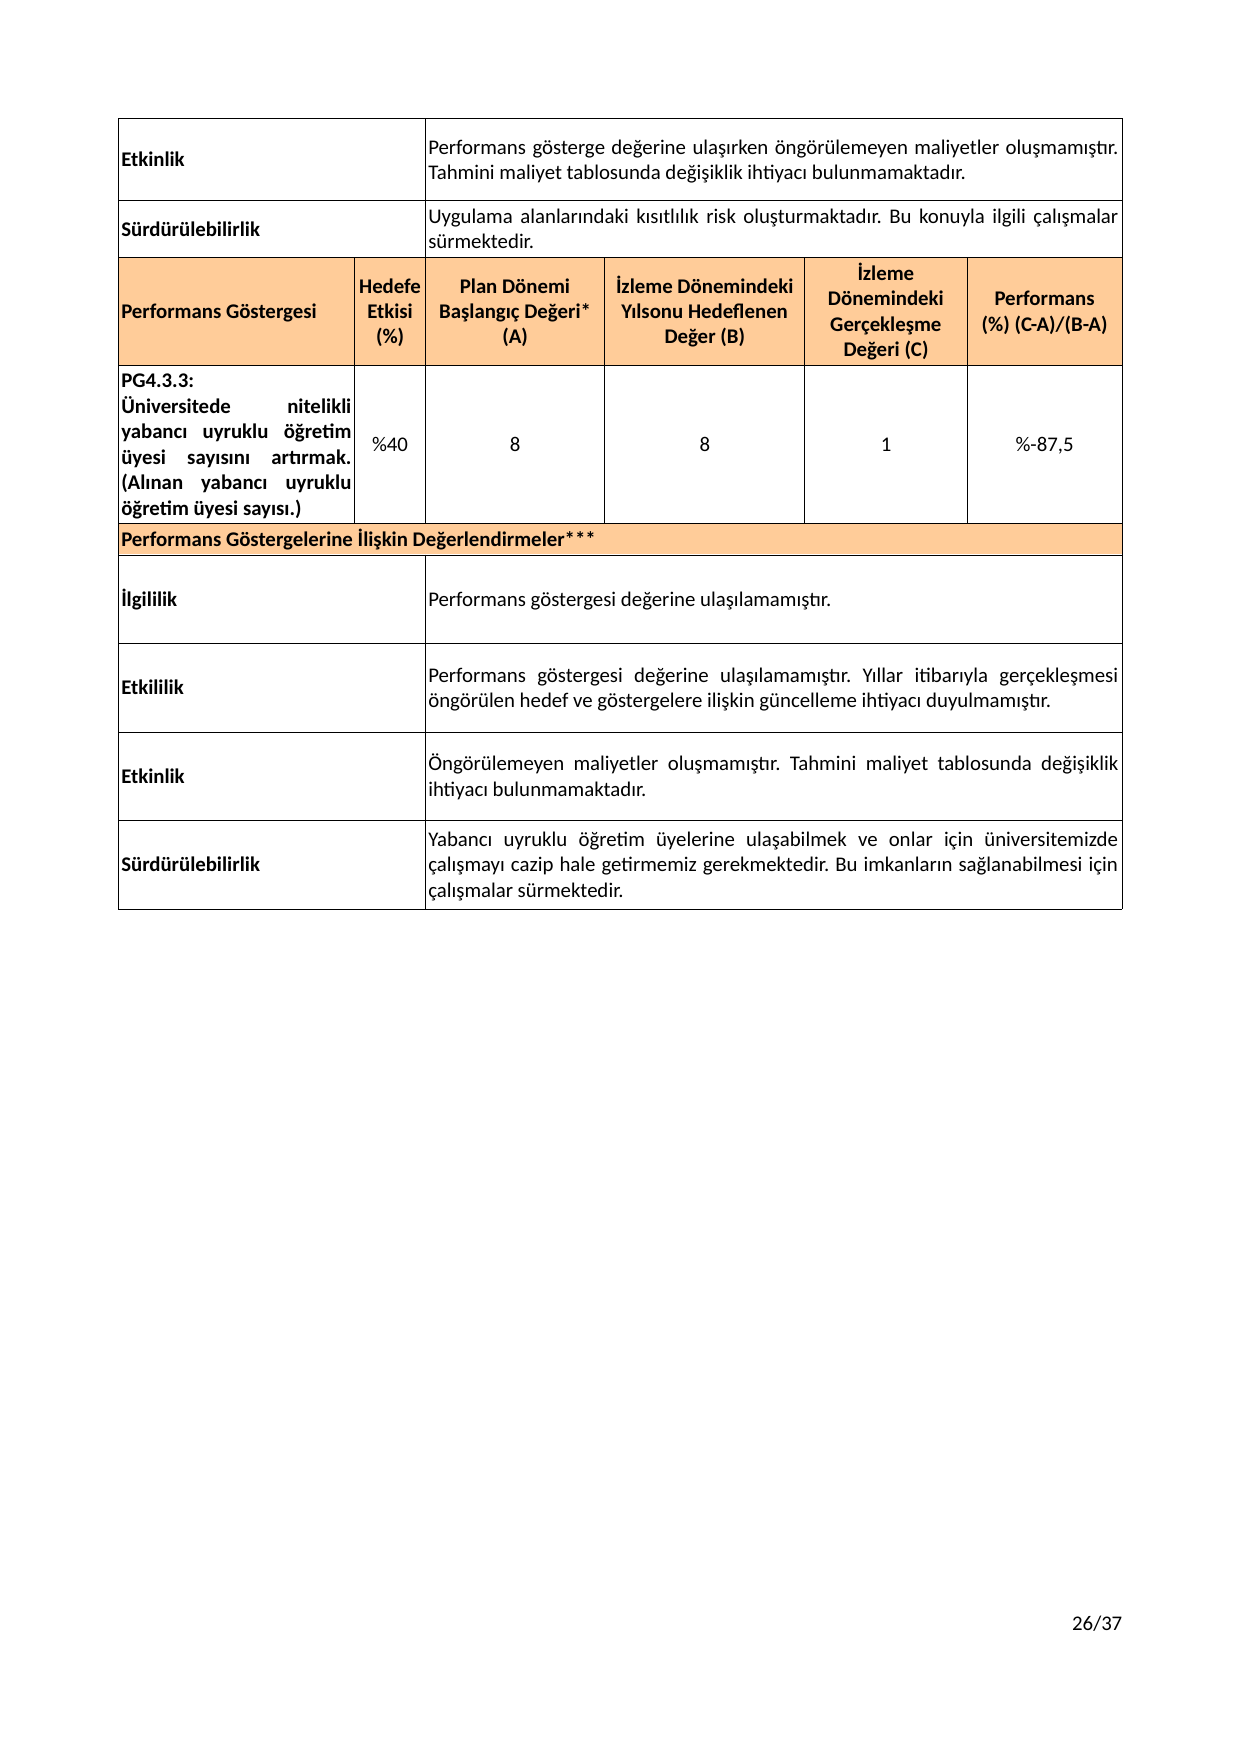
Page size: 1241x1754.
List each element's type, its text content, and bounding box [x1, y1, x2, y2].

table_cell Etkinlik [119, 733, 425, 820]
table_cell Sürdürülebilirlik [119, 201, 425, 257]
table_cell Uygulama alanlarındaki kısıtlılık risk oluşturmaktadır. Bu konuyla ilgili çalışmalar sürmektedir. [426, 201, 1122, 257]
table_cell %40 [355, 366, 425, 523]
table_cell Performans gösterge değerine ulaşırken öngörülemeyen maliyetler oluşmamıştır. Tahmini maliyet tablosunda değişiklik ihtiyacı bulunmamaktadır. [426, 119, 1122, 200]
table_cell Performans Göstergesi [119, 258, 354, 365]
table_cell 1 [805, 366, 967, 523]
table_cell İzleme Dönemindeki Gerçekleşme Değeri (C) [805, 258, 967, 365]
table_cell Etkinlik [119, 119, 425, 200]
table_cell Sürdürülebilirlik [119, 821, 425, 909]
table_cell Plan Dönemi Başlangıç Değeri* (A) [426, 258, 604, 365]
table_cell 8 [605, 366, 804, 523]
table_cell İlgililik [119, 556, 425, 643]
table_cell Etkililik [119, 644, 425, 732]
table_cell Hedefe Etkisi (%) [355, 258, 425, 365]
table_cell Performans Göstergelerine İlişkin Değerlendirmeler*** [119, 524, 1122, 554]
table_cell Performans göstergesi değerine ulaşılamamıştır. Yıllar itibarıyla gerçekleşmesi öngörülen hedef ve göstergelere ilişkin güncelleme ihtiyacı duyulmamıştır. [426, 644, 1122, 732]
table_cell İzleme Dönemindeki Yılsonu Hedeflenen Değer (B) [605, 258, 804, 365]
table_cell Performans göstergesi değerine ulaşılamamıştır. [426, 556, 1122, 643]
table_cell Öngörülemeyen maliyetler oluşmamıştır. Tahmini maliyet tablosunda değişiklik ihtiyacı bulunmamaktadır. [426, 733, 1122, 820]
table_cell %-87,5 [968, 366, 1122, 523]
table_cell Yabancı uyruklu öğretim üyelerine ulaşabilmek ve onlar için üniversitemizde çalışmayı cazip hale getirmemiz gerekmektedir. Bu imkanların sağlanabilmesi için çalışmalar sürmektedir. [426, 821, 1122, 909]
table_cell PG4.3.3: Üniversitede nitelikli yabancı uyruklu öğretim üyesi sayısını artırmak. (Alınan yabancı uyruklu öğretim üyesi sayısı.) [119, 366, 354, 523]
table_cell Performans (%) (C-A)/(B-A) [968, 258, 1122, 365]
table_cell 8 [426, 366, 604, 523]
